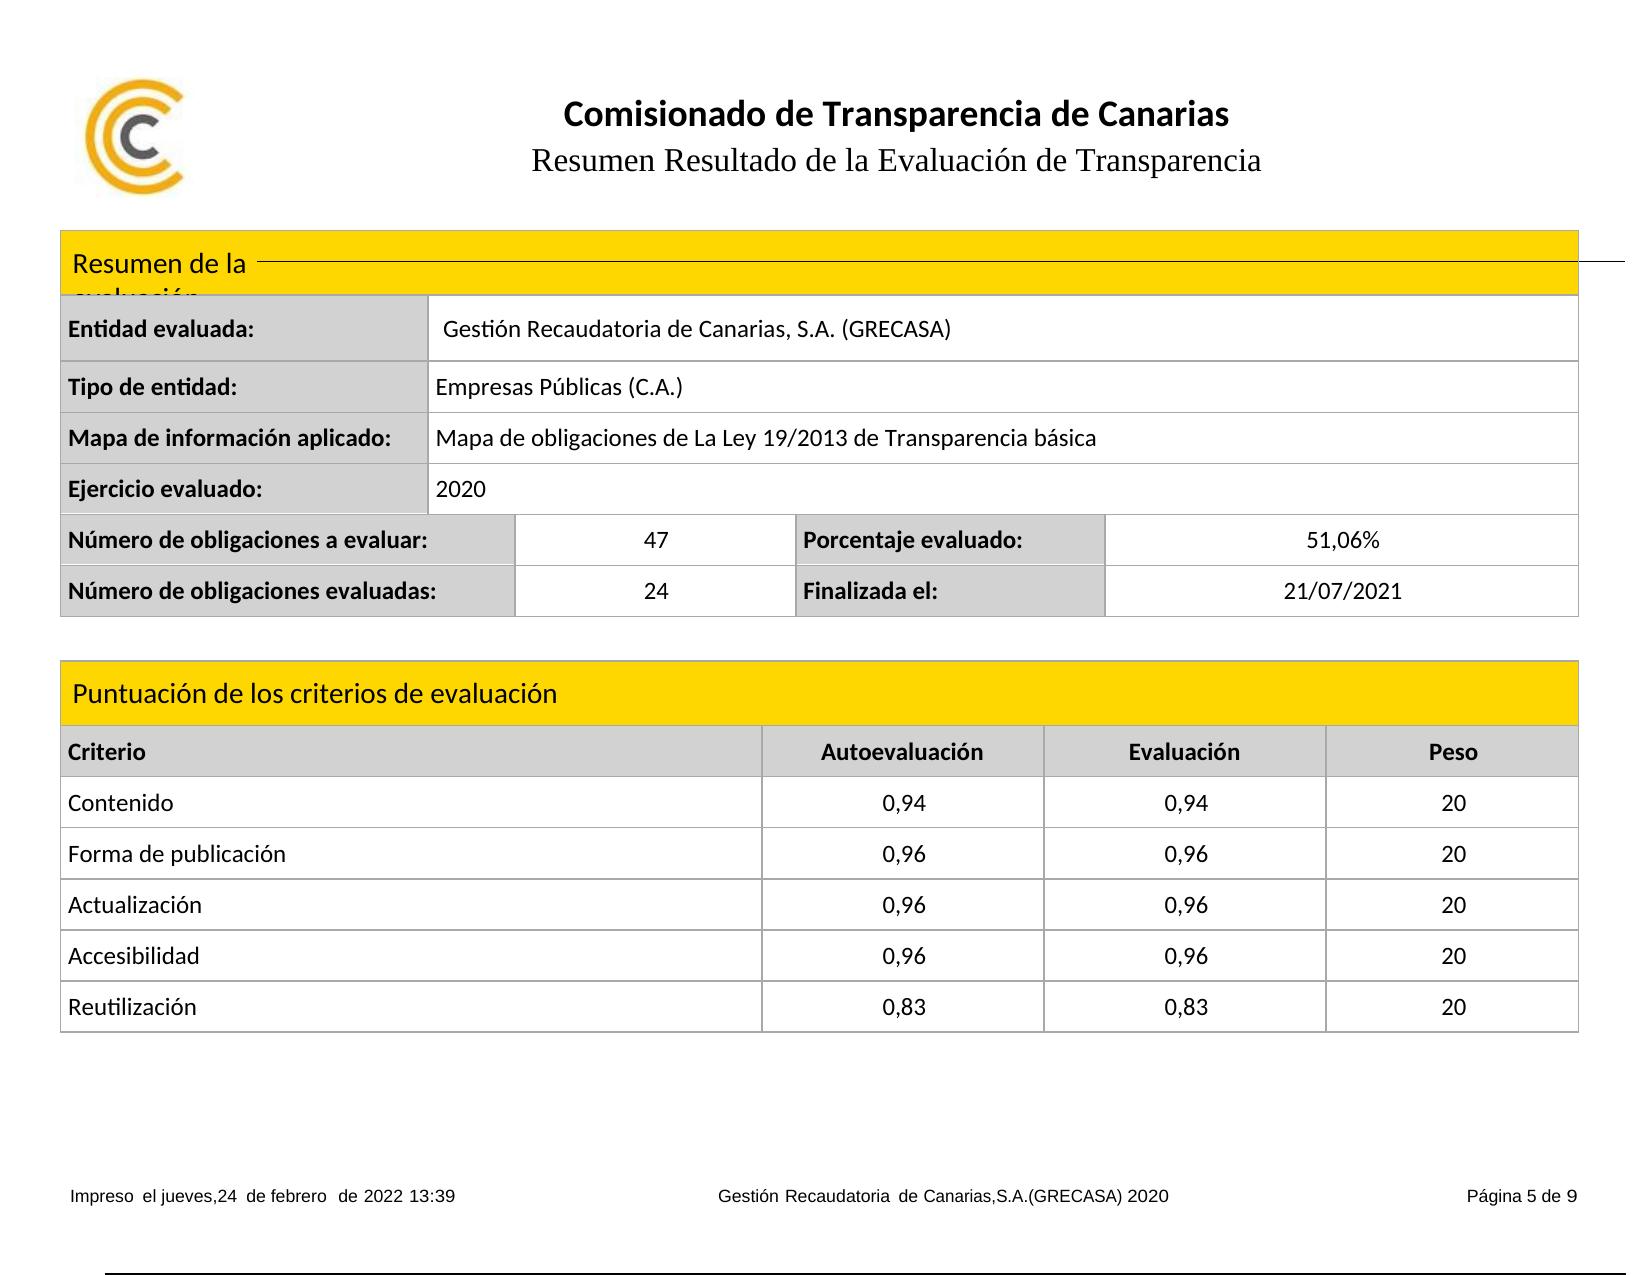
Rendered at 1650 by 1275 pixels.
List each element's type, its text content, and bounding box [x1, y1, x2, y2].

table_cell Tipo de entidad: [61, 362, 427, 411]
table_header Puntuación de los criterios de evaluación [61, 662, 1578, 725]
table_cell 20 [1327, 828, 1578, 878]
table_cell 24 [516, 566, 795, 616]
table_cell Forma de publicación [61, 828, 761, 878]
table_cell Entidad evaluada: [61, 296, 427, 360]
table_cell Empresas Públicas (C.A.) [429, 362, 1578, 411]
table_cell 0,96 [763, 828, 1043, 878]
table_cell Peso [1327, 726, 1578, 776]
table_cell Mapa de información aplicado: [61, 413, 427, 462]
table_cell 20 [1327, 931, 1578, 980]
table_cell 20 [1327, 777, 1578, 827]
table_cell 21/07/2021 [1106, 566, 1578, 616]
table_cell Ejercicio evaluado: [61, 464, 427, 513]
table_cell Actualización [61, 880, 761, 929]
table_cell Accesibilidad [61, 931, 761, 980]
table_cell 20 [1327, 982, 1578, 1031]
table_cell 51,06% [1106, 515, 1578, 564]
table_cell Contenido [61, 777, 761, 827]
table_cell Criterio [61, 726, 761, 776]
table_cell Gestión Recaudatoria de Canarias, S.A. (GRECASA) [429, 296, 1578, 360]
table_cell 0,83 [763, 982, 1043, 1031]
table_cell Número de obligaciones evaluadas: [61, 566, 514, 616]
table_cell Mapa de obligaciones de La Ley 19/2013 de Transparencia básica [429, 413, 1578, 462]
table_cell Reutilización [61, 982, 761, 1031]
table_cell 0,94 [1045, 777, 1325, 827]
table_cell Porcentaje evaluado: [797, 515, 1104, 564]
table_cell 20 [1327, 880, 1578, 929]
table_cell 0,96 [1045, 828, 1325, 878]
table_cell Autoevaluación [763, 726, 1043, 776]
table_cell 0,96 [763, 880, 1043, 929]
table_cell 0,96 [1045, 931, 1325, 980]
table_cell 0,96 [763, 931, 1043, 980]
table_cell 0,83 [1045, 982, 1325, 1031]
table_cell Finalizada el: [797, 566, 1104, 616]
table_cell 47 [516, 515, 795, 564]
table_cell Evaluación [1045, 726, 1325, 776]
table_cell 0,94 [763, 777, 1043, 827]
table_cell Número de obligaciones a evaluar: [61, 515, 514, 564]
table_cell 0,96 [1045, 880, 1325, 929]
table_header Resumen de la evaluación [61, 231, 1578, 294]
table_cell 2020 [429, 464, 1578, 513]
